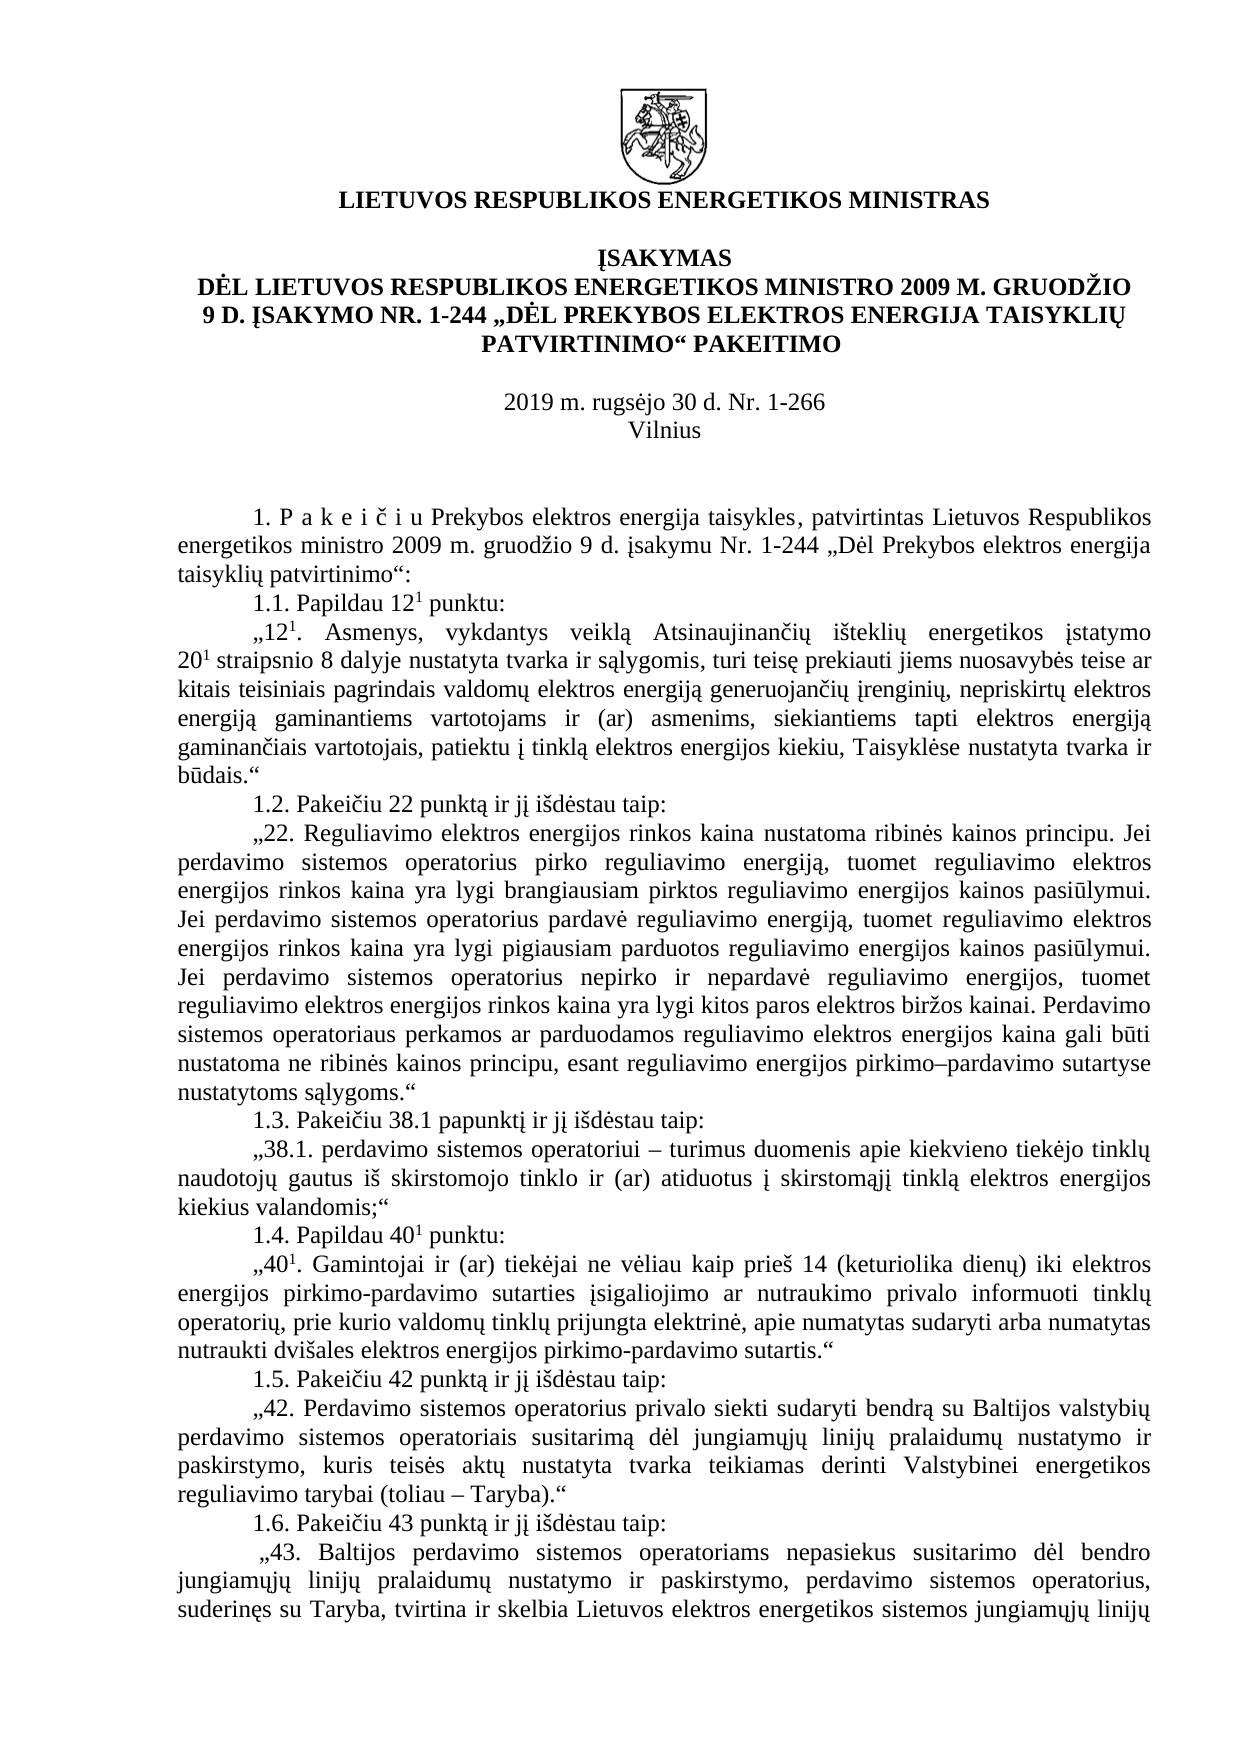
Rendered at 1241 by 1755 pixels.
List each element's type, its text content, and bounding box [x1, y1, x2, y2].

text įsakymas [177, 243, 1152, 272]
text „401. Gamintojai ir (ar) tiekėjai ne vėliau kaip prieš 14 (keturiolika dienų) iki elektros energijos pirkimo-pardavimo sutarties įsigaliojimo ar nutraukimo privalo informuoti tinklų operatorių, prie kurio valdomų tinklų prijungta elektrinė, apie numatytas sudaryti arba numatytas nutraukti dvišales elektros energijos pirkimo-pardavimo sutartis.“ [177, 1249, 1152, 1364]
text 1.3. Pakeičiu 38.1 papunktį ir jį išdėstau taip: [177, 1106, 1152, 1134]
text Vilnius [177, 416, 1152, 444]
text „121. Asmenys, vykdantys veiklą Atsinaujinančių išteklių energetikos įstatymo 201 straipsnio 8 dalyje nustatyta tvarka ir sąlygomis, turi teisę prekiauti jiems nuosavybės teise ar kitais teisiniais pagrindais valdomų elektros energiją generuojančių įrenginių, nepriskirtų elektros energiją gaminantiems vartotojams ir (ar) asmenims, siekiantiems tapti elektros energiją gaminančiais vartotojais, patiektu į tinklą elektros energijos kiekiu, Taisyklėse nustatyta tvarka ir būdais.“ [177, 617, 1152, 789]
text 1. P a k e i č i u Prekybos elektros energija taisykles, patvirtintas Lietuvos Respublikos energetikos ministro 2009 m. gruodžio 9 d. įsakymu Nr. 1-244 „Dėl Prekybos elektros energija taisyklių patvirtinimo“: [177, 502, 1152, 588]
text 1.2. Pakeičiu 22 punktą ir jį išdėstau taip: [177, 789, 1152, 818]
text DĖL LIETUVOS RESPUBLIKOS ENERGETIKOS MINISTRO 2009 M. GRUODŽIO 9 D. ĮSAKYMO NR. 1-244 „DĖL PREKYBOS ELEKTROS ENERGIJA TAISYKLIŲ PATVIRTINIMO“ PAKEITIMO [177, 272, 1152, 358]
text „42. Perdavimo sistemos operatorius privalo siekti sudaryti bendrą su Baltijos valstybių perdavimo sistemos operatoriais susitarimą dėl jungiamųjų linijų pralaidumų nustatymo ir paskirstymo, kuris teisės aktų nustatyta tvarka teikiamas derinti Valstybinei energetikos reguliavimo tarybai (toliau – Taryba).“ [177, 1393, 1152, 1508]
text 1.5. Pakeičiu 42 punktą ir jį išdėstau taip: [177, 1364, 1152, 1393]
text 2019 m. rugsėjo 30 d. Nr. 1-266 [177, 387, 1152, 416]
text „22. Reguliavimo elektros energijos rinkos kaina nustatoma ribinės kainos principu. Jei perdavimo sistemos operatorius pirko reguliavimo energiją, tuomet reguliavimo elektros energijos rinkos kaina yra lygi brangiausiam pirktos reguliavimo energijos kainos pasiūlymui. Jei perdavimo sistemos operatorius pardavė reguliavimo energiją, tuomet reguliavimo elektros energijos rinkos kaina yra lygi pigiausiam parduotos reguliavimo energijos kainos pasiūlymui. Jei perdavimo sistemos operatorius nepirko ir nepardavė reguliavimo energijos, tuomet reguliavimo elektros energijos rinkos kaina yra lygi kitos paros elektros biržos kainai. Perdavimo sistemos operatoriaus perkamos ar parduodamos reguliavimo elektros energijos kaina gali būti nustatoma ne ribinės kainos principu, esant reguliavimo energijos pirkimo–pardavimo sutartyse nustatytoms sąlygoms.“ [177, 818, 1152, 1106]
text „43. Baltijos perdavimo sistemos operatoriams nepasiekus susitarimo dėl bendro jungiamųjų linijų pralaidumų nustatymo ir paskirstymo, perdavimo sistemos operatorius, suderinęs su Taryba, tvirtina ir skelbia Lietuvos elektros energetikos sistemos jungiamųjų linijų [177, 1537, 1152, 1623]
text LIETUVOS RESPUBLIKOS ENERGETIKOS MINISTRAS [177, 186, 1152, 214]
text 1.1. Papildau 121 punktu: [177, 588, 1152, 617]
text „38.1. perdavimo sistemos operatoriui – turimus duomenis apie kiekvieno tiekėjo tinklų naudotojų gautus iš skirstomojo tinklo ir (ar) atiduotus į skirstomąjį tinklą elektros energijos kiekius valandomis;“ [177, 1134, 1152, 1221]
text 1.6. Pakeičiu 43 punktą ir jį išdėstau taip: [177, 1508, 1152, 1537]
text 1.4. Papildau 401 punktu: [177, 1221, 1152, 1249]
